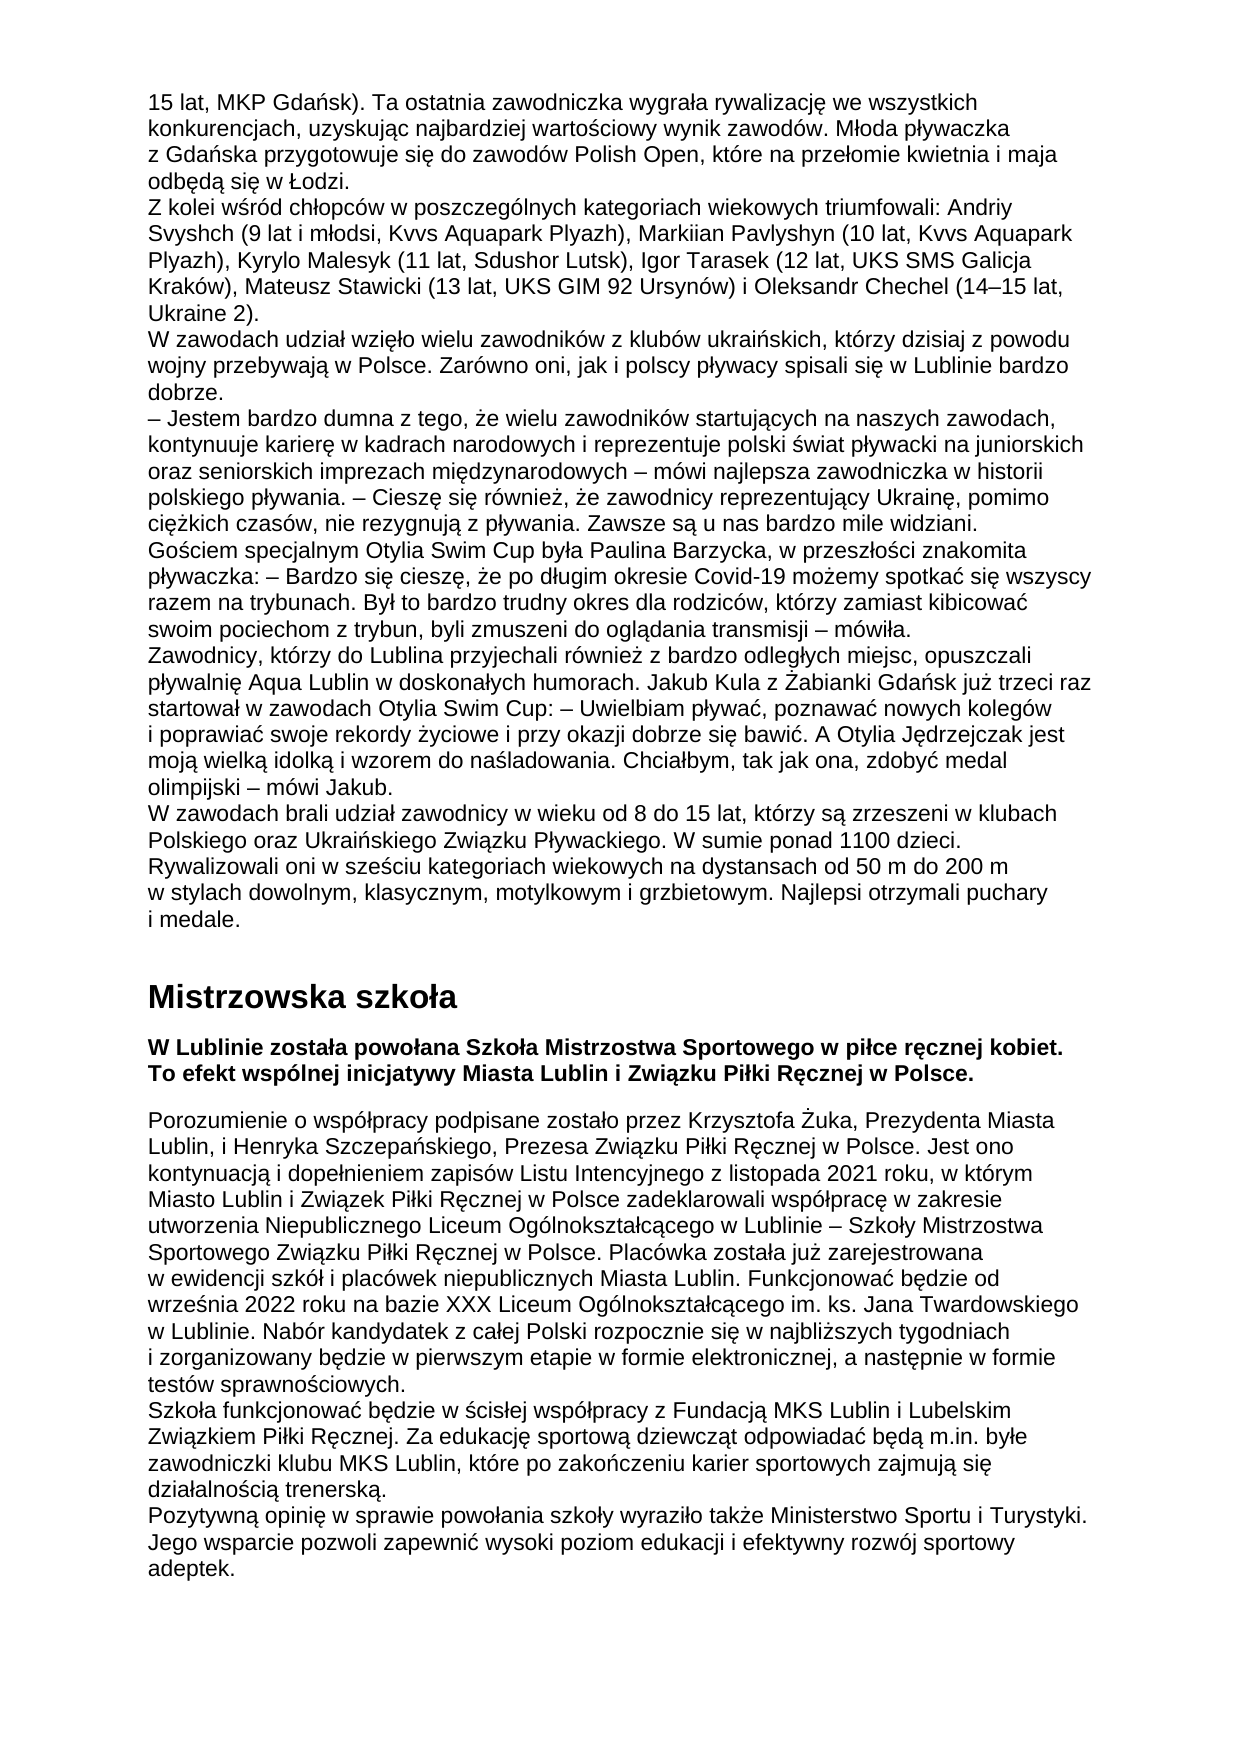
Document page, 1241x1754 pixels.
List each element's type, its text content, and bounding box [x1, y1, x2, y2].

text Porozumienie o współpracy podpisane zostało przez Krzysztofa Żuka, Prezydenta Miasta Lublin, i Henryka Szczepańskiego, Prezesa Związku Piłki Ręcznej w Polsce. Jest ono kontynuacją i dopełnieniem zapisów Listu Intencyjnego z listopada 2021 roku, w którym Miasto Lublin i Związek Piłki Ręcznej w Polsce zadeklarowali współpracę w zakresie utworzenia Niepublicznego Liceum Ogólnokształcącego w Lublinie – Szkoły Mistrzostwa Sportowego Związku Piłki Ręcznej w Polsce. Placówka została już zarejestrowana w ewidencji szkół i placówek niepublicznych Miasta Lublin. Funkcjonować będzie od września 2022 roku na bazie XXX Liceum Ogólnokształcącego im. ks. Jana Twardowskiego w Lublinie. Nabór kandydatek z całej Polski rozpocznie się w najbliższych tygodniach i zorganizowany będzie w pierwszym etapie w formie elektronicznej, a następnie w formie testów sprawnościowych. [148, 1107, 1093, 1397]
text Gościem specjalnym Otylia Swim Cup była Paulina Barzycka, w przeszłości znakomita pływaczka: – Bardzo się cieszę, że po długim okresie Covid-19 możemy spotkać się wszyscy razem na trybunach. Był to bardzo trudny okres dla rodziców, którzy zamiast kibicować swoim pociechom z trybun, byli zmuszeni do oglądania transmisji – mówiła. [148, 537, 1093, 642]
text Pozytywną opinię w sprawie powołania szkoły wyraziło także Ministerstwo Sportu i Turystyki. Jego wsparcie pozwoli zapewnić wysoki poziom edukacji i efektywny rozwój sportowy adeptek. [148, 1502, 1093, 1581]
text 15 lat, MKP Gdańsk). Ta ostatnia zawodniczka wygrała rywalizację we wszystkich konkurencjach, uzyskując najbardziej wartościowy wynik zawodów. Młoda pływaczka z Gdańska przygotowuje się do zawodów Polish Open, które na przełomie kwietnia i maja odbędą się w Łodzi. [148, 89, 1093, 194]
text W zawodach brali udział zawodnicy w wieku od 8 do 15 lat, którzy są zrzeszeni w klubach Polskiego oraz Ukraińskiego Związku Pływackiego. W sumie ponad 1100 dzieci. Rywalizowali oni w sześciu kategoriach wiekowych na dystansach od 50 m do 200 m w stylach dowolnym, klasycznym, motylkowym i grzbietowym. Najlepsi otrzymali puchary i medale. [148, 800, 1093, 932]
text W Lublinie została powołana Szkoła Mistrzostwa Sportowego w piłce ręcznej kobiet. To efekt wspólnej inicjatywy Miasta Lublin i Związku Piłki Ręcznej w Polsce. [148, 1033, 1093, 1086]
text – Jestem bardzo dumna z tego, że wielu zawodników startujących na naszych zawodach, kontynuuje karierę w kadrach narodowych i reprezentuje polski świat pływacki na juniorskich oraz seniorskich imprezach międzynarodowych – mówi najlepsza zawodniczka w historii polskiego pływania. – Cieszę się również, że zawodnicy reprezentujący Ukrainę, pomimo ciężkich czasów, nie rezygnują z pływania. Zawsze są u nas bardzo mile widziani. [148, 405, 1093, 537]
text Szkoła funkcjonować będzie w ścisłej współpracy z Fundacją MKS Lublin i Lubelskim Związkiem Piłki Ręcznej. Za edukację sportową dziewcząt odpowiadać będą m.in. byłe zawodniczki klubu MKS Lublin, które po zakończeniu karier sportowych zajmują się działalnością trenerską. [148, 1397, 1093, 1502]
text W zawodach udział wzięło wielu zawodników z klubów ukraińskich, którzy dzisiaj z powodu wojny przebywają w Polsce. Zarówno oni, jak i polscy pływacy spisali się w Lublinie bardzo dobrze. [148, 326, 1093, 405]
subtitle Mistrzowska szkoła [148, 977, 1093, 1015]
text Zawodnicy, którzy do Lublina przyjechali również z bardzo odległych miejsc, opuszczali pływalnię Aqua Lublin w doskonałych humorach. Jakub Kula z Żabianki Gdańsk już trzeci raz startował w zawodach Otylia Swim Cup: – Uwielbiam pływać, poznawać nowych kolegów i poprawiać swoje rekordy życiowe i przy okazji dobrze się bawić. A Otylia Jędrzejczak jest moją wielką idolką i wzorem do naśladowania. Chciałbym, tak jak ona, zdobyć medal olimpijski – mówi Jakub. [148, 642, 1093, 800]
text Z kolei wśród chłopców w poszczególnych kategoriach wiekowych triumfowali: Andriy Svyshch (9 lat i młodsi, Kvvs Aquapark Plyazh), Markiian Pavlyshyn (10 lat, Kvvs Aquapark Plyazh), Kyrylo Malesyk (11 lat, Sdushor Lutsk), Igor Tarasek (12 lat, UKS SMS Galicja Kraków), Mateusz Stawicki (13 lat, UKS GIM 92 Ursynów) i Oleksandr Chechel (14–15 lat, Ukraine 2). [148, 194, 1093, 326]
